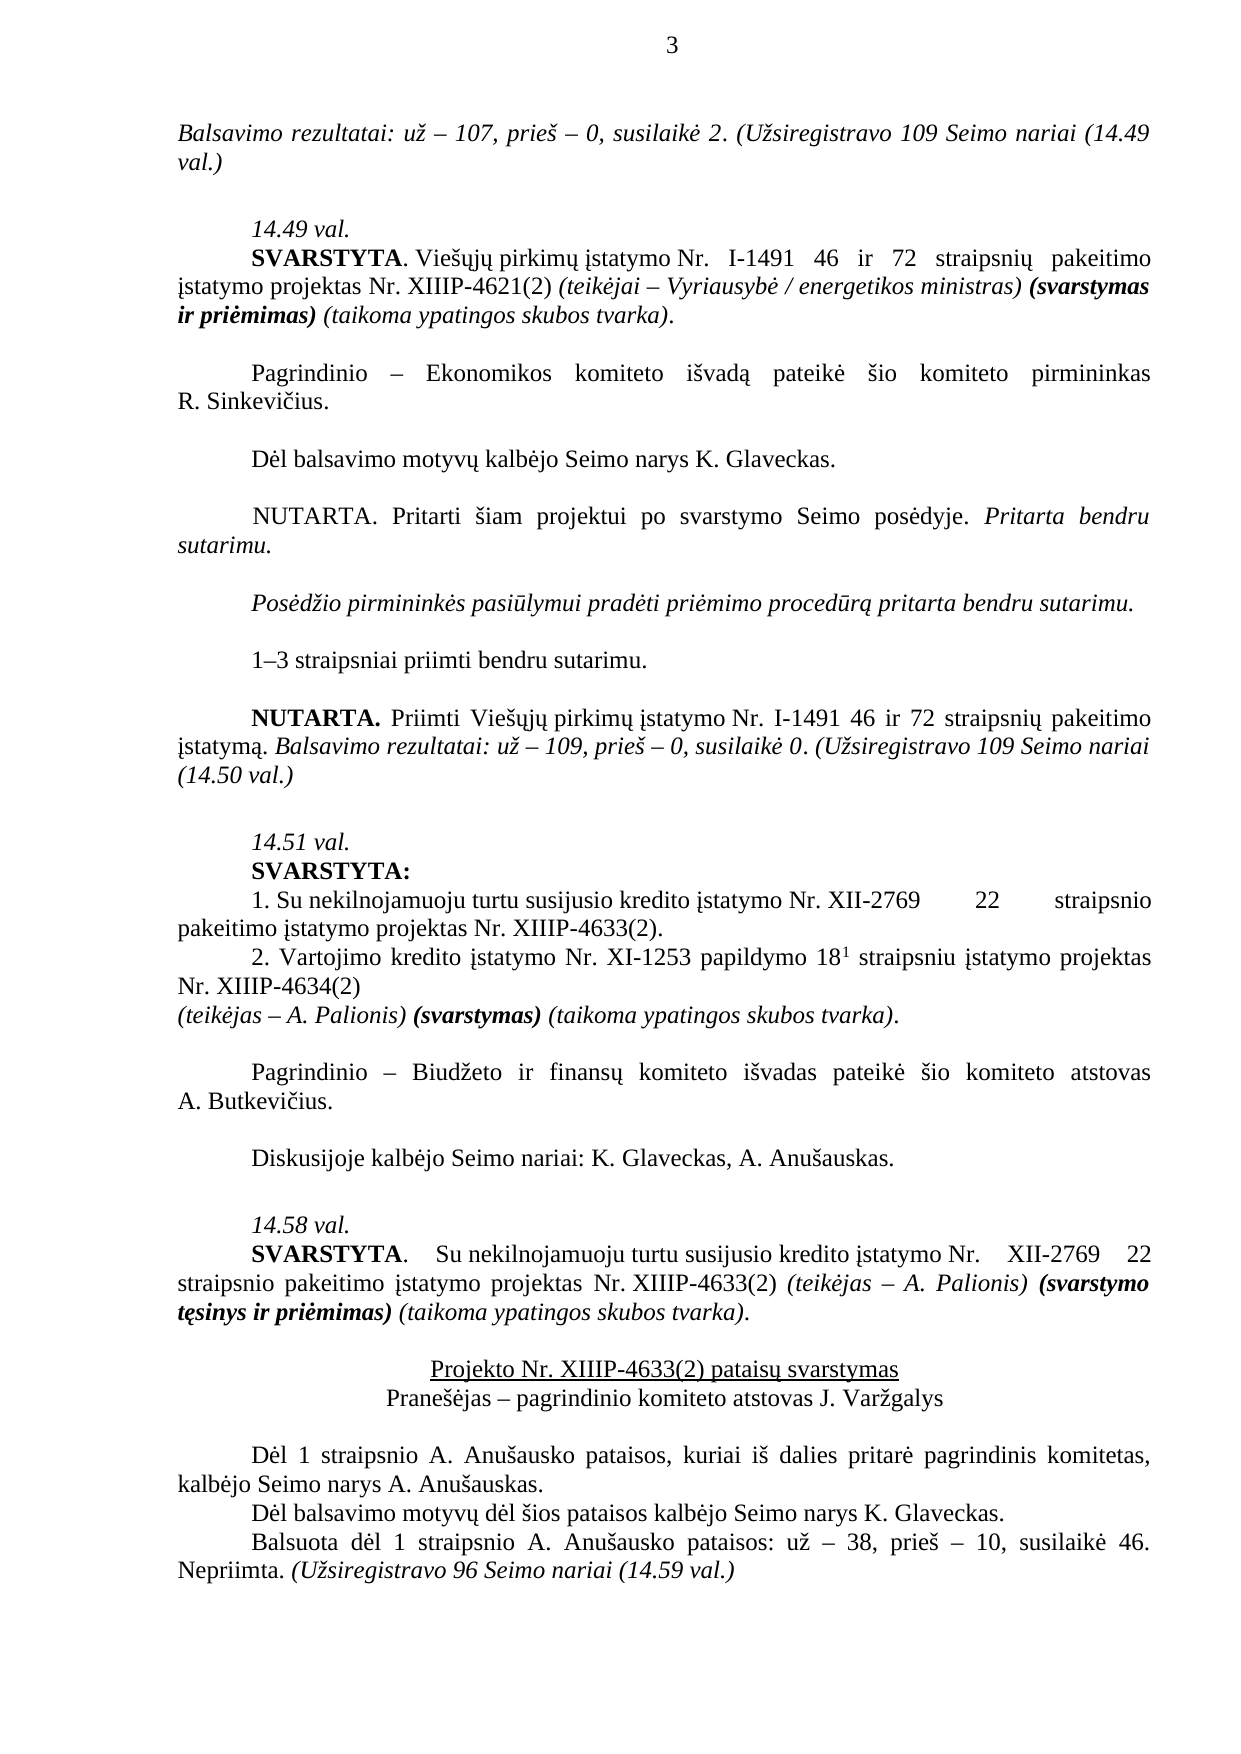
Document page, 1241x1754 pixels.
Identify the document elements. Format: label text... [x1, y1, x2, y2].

text Projekto Nr. XIIIP-4633(2) pataisų svarstymas [177, 1354, 1152, 1383]
text SVARSTYTA. Viešųjų pirkimų įstatymo Nr. I-1491 46 ir 72 straipsnių pakeitimo įstatymo projektas Nr. XIIIP-4621(2) (teikėjai – Vyriausybė / energetikos ministras) (svarstymas ir priėmimas) (taikoma ypatingos skubos tvarka). [177, 243, 1152, 329]
text NUTARTA. Priimti Viešųjų pirkimų įstatymo Nr. I-1491 46 ir 72 straipsnių pakeitimo įstatymą. Balsavimo rezultatai: už – 109, prieš – 0, susilaikė 0. (Užsiregistravo 109 Seimo nariai (14.50 val.) [177, 703, 1152, 789]
text Posėdžio pirmininkės pasiūlymui pradėti priėmimo procedūrą pritarta bendru sutarimu. [177, 588, 1152, 616]
text 2. Vartojimo kredito įstatymo Nr. XI-1253 papildymo 181 straipsniu įstatymo projektas Nr. XIIIP-4634(2) [177, 942, 1152, 1000]
text SVARSTYTA. Su nekilnojamuoju turtu susijusio kredito įstatymo Nr. XII-2769 22 straipsnio pakeitimo įstatymo projektas Nr. XIIIP-4633(2) (teikėjas – A. Palionis) (svarstymo tęsinys ir priėmimas) (taikoma ypatingos skubos tvarka). [177, 1239, 1152, 1326]
text Pranešėjas – pagrindinio komiteto atstovas J. Varžgalys [177, 1383, 1152, 1412]
text 1–3 straipsniai priimti bendru sutarimu. [177, 645, 1152, 674]
text (teikėjas – A. Palionis) (svarstymas) (taikoma ypatingos skubos tvarka). [177, 1000, 1152, 1028]
text Balsuota dėl 1 straipsnio A. Anušausko pataisos: už – 38, prieš – 10, susilaikė 46. Nepriimta. (Užsiregistravo 96 Seimo nariai (14.59 val.) [177, 1527, 1152, 1584]
text Balsavimo rezultatai: už – 107, prieš – 0, susilaikė 2. (Užsiregistravo 109 Seimo nariai (14.49 val.) [177, 118, 1152, 176]
text 1. Su nekilnojamuoju turtu susijusio kredito įstatymo Nr. XII-2769 22 straipsnio pakeitimo įstatymo projektas Nr. XIIIP-4633(2). [177, 885, 1152, 942]
text Dėl balsavimo motyvų kalbėjo Seimo narys K. Glaveckas. [177, 444, 1152, 473]
text Pagrindinio – Biudžeto ir finansų komiteto išvadas pateikė šio komiteto atstovas A. Butkevičius. [177, 1057, 1152, 1115]
text Pagrindinio – Ekonomikos komiteto išvadą pateikė šio komiteto pirmininkas R. Sinkevičius. [177, 358, 1152, 415]
text 14.51 val. [177, 827, 1152, 856]
text 14.49 val. [177, 214, 1152, 243]
text Dėl 1 straipsnio A. Anušausko pataisos, kuriai iš dalies pritarė pagrindinis komitetas, kalbėjo Seimo narys A. Anušauskas. [177, 1441, 1152, 1498]
text Diskusijoje kalbėjo Seimo nariai: K. Glaveckas, A. Anušauskas. [177, 1143, 1152, 1172]
text SVARSTYTA: [177, 856, 1152, 885]
text NUTARTA. Pritarti šiam projektui po svarstymo Seimo posėdyje. Pritarta bendru sutarimu. [177, 501, 1152, 559]
text 14.58 val. [177, 1211, 1152, 1239]
text Dėl balsavimo motyvų dėl šios pataisos kalbėjo Seimo narys K. Glaveckas. [177, 1498, 1152, 1527]
